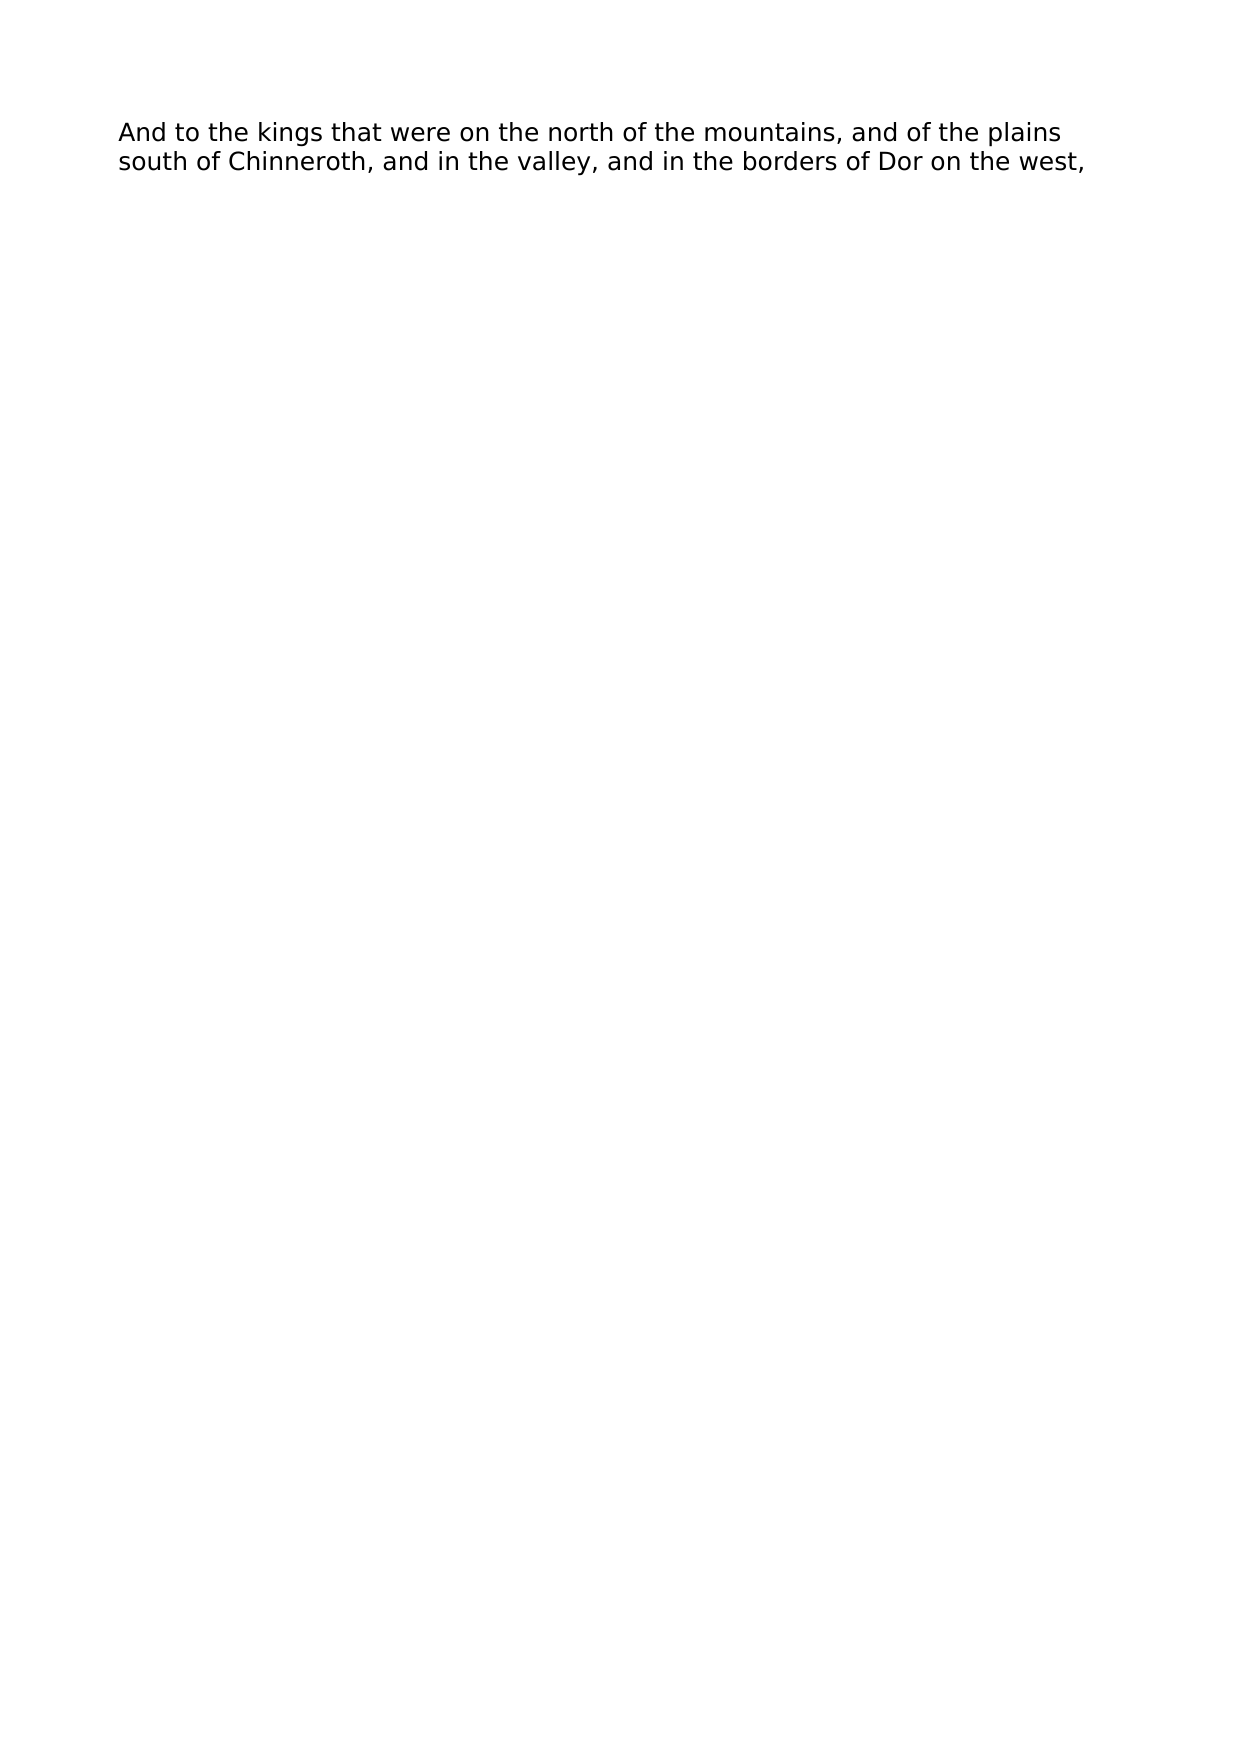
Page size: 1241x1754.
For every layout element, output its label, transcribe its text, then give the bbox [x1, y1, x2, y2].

text And to the kings that were on the north of the mountains, and of the plains south of Chinneroth, and in the valley, and in the borders of Dor on the west, [118, 118, 1122, 176]
